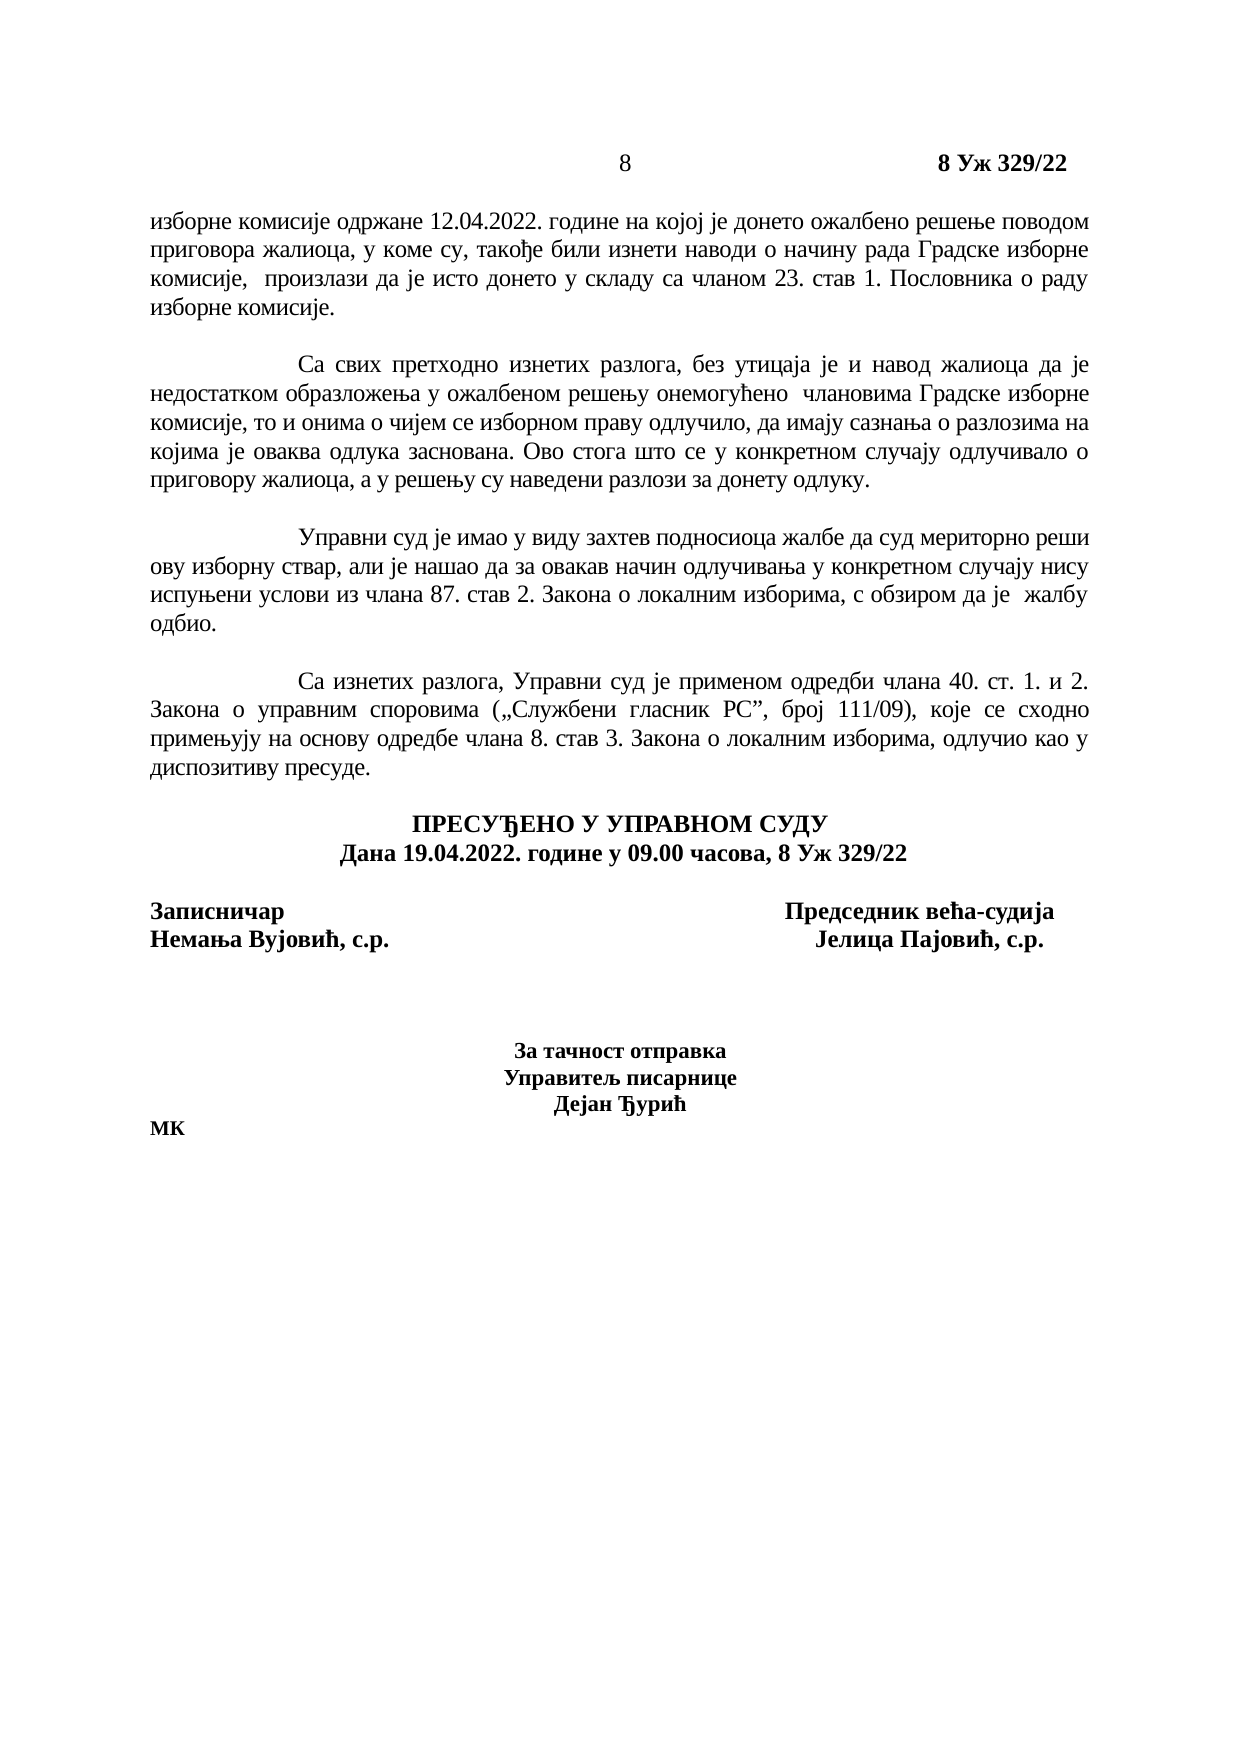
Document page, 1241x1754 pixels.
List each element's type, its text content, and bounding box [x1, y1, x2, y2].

text Са свих претходно изнетих разлога, без утицаја је и навод жалиоца да је недостатком образложења у ожалбеном решењу онемогућено члановима Градске изборне комисије, то и онима о чијем се изборном праву одлучило, да имају сазнања о разлозима на којима је оваква одлука заснована. Ово стога што се у конкретном случају одлучивало о приговору жалиоца, а у решењу су наведени разлози за донету одлуку. [150, 349, 1090, 493]
text За тачност отправка [150, 1037, 1090, 1063]
text изборне комисије одржане 12.04.2022. године на којој је донето ожалбено решење поводом приговора жалиоца, у коме су, такође били изнети наводи о начину рада Градске изборне комисије, произлази да је исто донето у складу са чланом 23. став 1. Пословника о раду изборне комисије. [150, 206, 1090, 321]
text Дејан Ђурић [150, 1090, 1090, 1116]
text Управни суд је имао у виду захтев подносиоца жалбе да суд мериторно реши ову изборну ствар, али је нашао да за овакав начин одлучивања у конкретном случају нису испуњени услови из члана 87. став 2. Закона о локалним изборима, с обзиром да је жалбу одбио. [150, 522, 1090, 637]
text Записничар Председник већа-судија [150, 896, 1090, 924]
text Дана 19.04.2022. године у 09.00 часова, 8 Уж 329/22 [150, 838, 1090, 867]
text Са изнетих разлога, Управни суд је применом одредби члана 40. ст. 1. и 2. Закона о управним споровима („Службени гласник РС”, број 111/09), које се сходно примењују на основу одредбе члана 8. став 3. Закона о локалним изборима, одлучио као у диспозитиву пресуде. [150, 666, 1090, 781]
text МК [150, 1116, 1090, 1140]
text Немања Вујовић, с.р. Јелица Пајовић, с.р. [150, 924, 1090, 953]
text ПРЕСУЂЕНО У УПРАВНОМ СУДУ [150, 809, 1090, 838]
text Управитељ писарнице [150, 1063, 1090, 1090]
